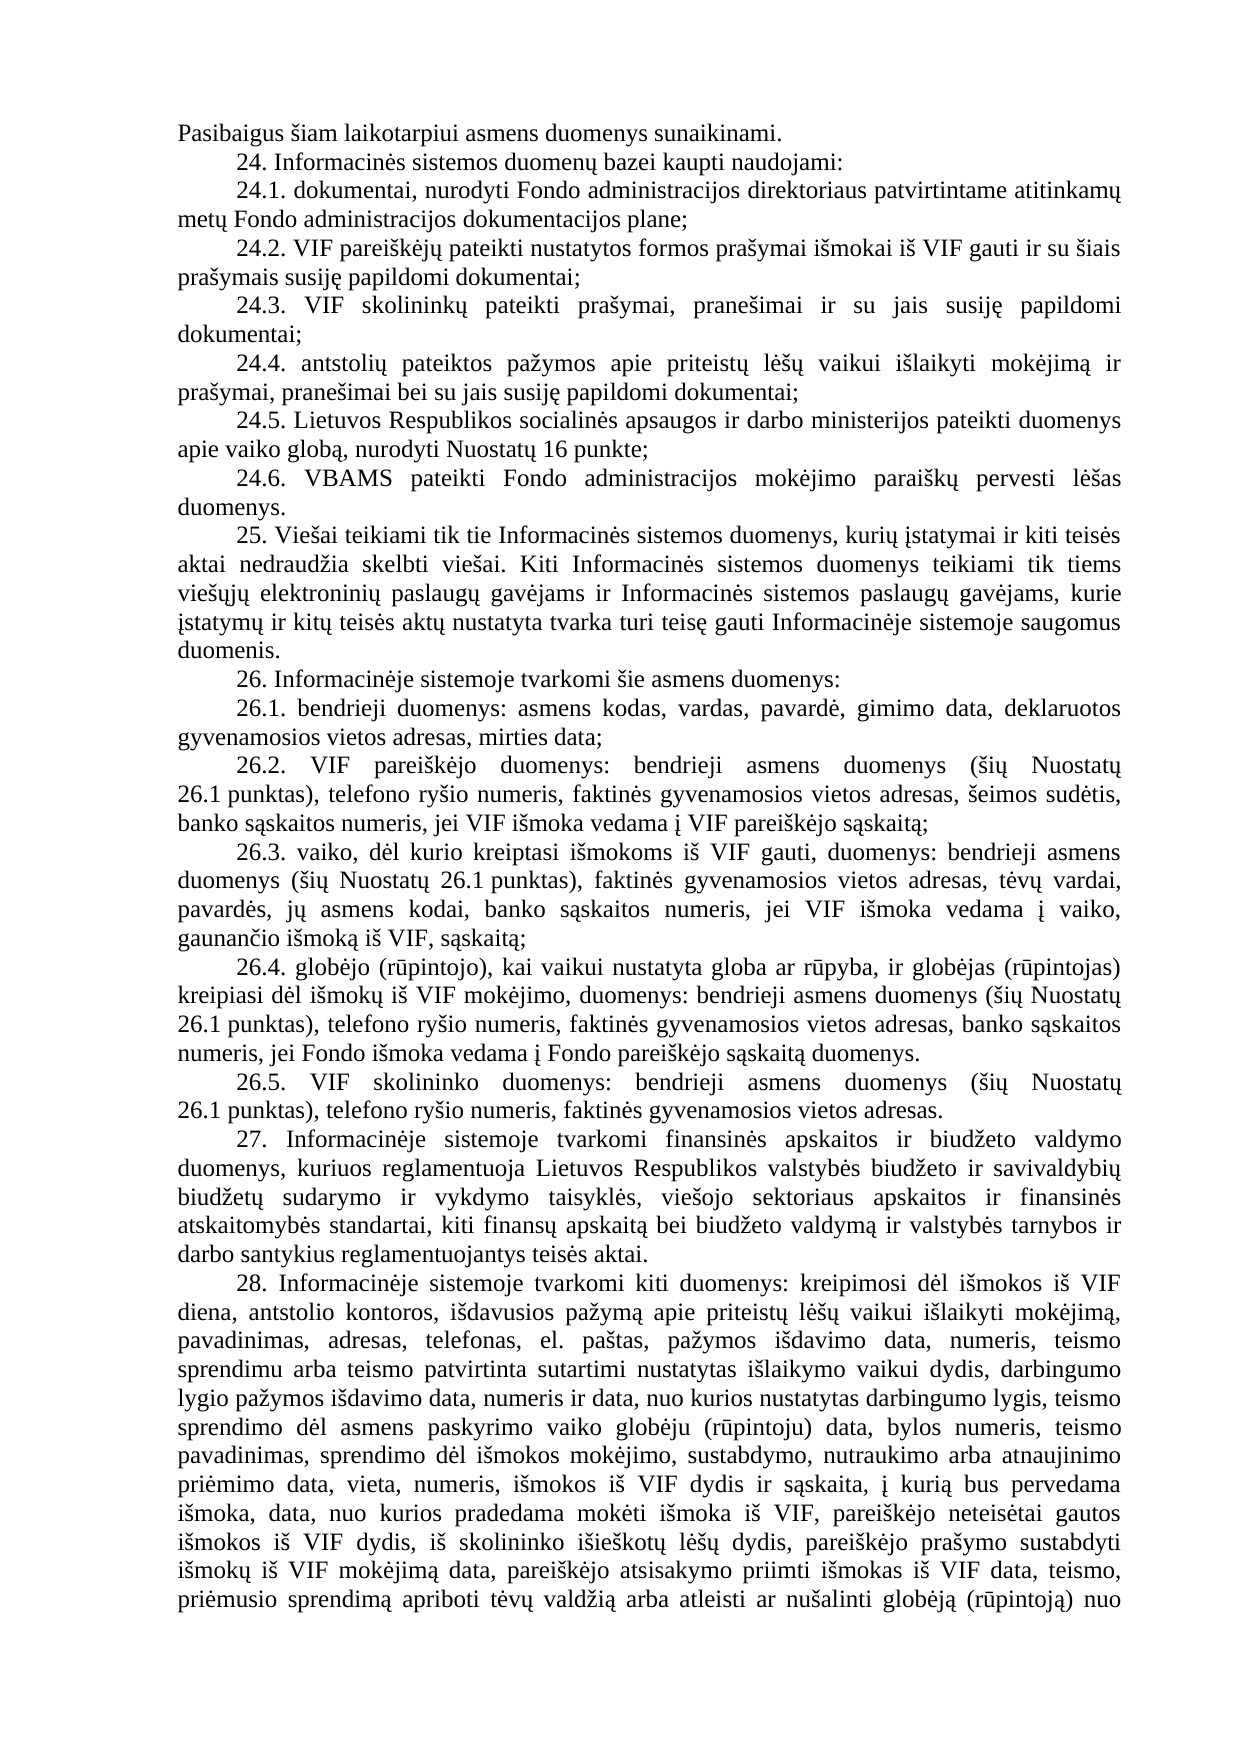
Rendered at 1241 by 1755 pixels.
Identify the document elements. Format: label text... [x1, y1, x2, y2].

text 24.3. VIF skolininkų pateikti prašymai, pranešimai ir su jais susiję papildomi dokumentai; [177, 291, 1122, 348]
text Pasibaigus šiam laikotarpiui asmens duomenys sunaikinami. [177, 118, 1122, 147]
text 27. Informacinėje sistemoje tvarkomi finansinės apskaitos ir biudžeto valdymo duomenys, kuriuos reglamentuoja Lietuvos Respublikos valstybės biudžeto ir savivaldybių biudžetų sudarymo ir vykdymo taisyklės, viešojo sektoriaus apskaitos ir finansinės atskaitomybės standartai, kiti finansų apskaitą bei biudžeto valdymą ir valstybės tarnybos ir darbo santykius reglamentuojantys teisės aktai. [177, 1124, 1122, 1268]
text 24.2. VIF pareiškėjų pateikti nustatytos formos prašymai išmokai iš VIF gauti ir su šiais prašymais susiję papildomi dokumentai; [177, 233, 1122, 291]
text 24.6. VBAMS pateikti Fondo administracijos mokėjimo paraiškų pervesti lėšas duomenys. [177, 463, 1122, 521]
text 24. Informacinės sistemos duomenų bazei kaupti naudojami: [177, 147, 1122, 176]
text 25. Viešai teikiami tik tie Informacinės sistemos duomenys, kurių įstatymai ir kiti teisės aktai nedraudžia skelbti viešai. Kiti Informacinės sistemos duomenys teikiami tik tiems viešųjų elektroninių paslaugų gavėjams ir Informacinės sistemos paslaugų gavėjams, kurie įstatymų ir kitų teisės aktų nustatyta tvarka turi teisę gauti Informacinėje sistemoje saugomus duomenis. [177, 521, 1122, 664]
text 26. Informacinėje sistemoje tvarkomi šie asmens duomenys: [177, 664, 1122, 693]
text 28. Informacinėje sistemoje tvarkomi kiti duomenys: kreipimosi dėl išmokos iš VIF diena, antstolio kontoros, išdavusios pažymą apie priteistų lėšų vaikui išlaikyti mokėjimą, pavadinimas, adresas, telefonas, el. paštas, pažymos išdavimo data, numeris, teismo sprendimu arba teismo patvirtinta sutartimi nustatytas išlaikymo vaikui dydis, darbingumo lygio pažymos išdavimo data, numeris ir data, nuo kurios nustatytas darbingumo lygis, teismo sprendimo dėl asmens paskyrimo vaiko globėju (rūpintoju) data, bylos numeris, teismo pavadinimas, sprendimo dėl išmokos mokėjimo, sustabdymo, nutraukimo arba atnaujinimo priėmimo data, vieta, numeris, išmokos iš VIF dydis ir sąskaita, į kurią bus pervedama išmoka, data, nuo kurios pradedama mokėti išmoka iš VIF, pareiškėjo neteisėtai gautos išmokos iš VIF dydis, iš skolininko išieškotų lėšų dydis, pareiškėjo prašymo sustabdyti išmokų iš VIF mokėjimą data, pareiškėjo atsisakymo priimti išmokas iš VIF data, teismo, priėmusio sprendimą apriboti tėvų valdžią arba atleisti ar nušalinti globėją (rūpintoją) nuo [177, 1268, 1122, 1613]
text 26.4. globėjo (rūpintojo), kai vaikui nustatyta globa ar rūpyba, ir globėjas (rūpintojas) kreipiasi dėl išmokų iš VIF mokėjimo, duomenys: bendrieji asmens duomenys (šių Nuostatų 26.1 punktas), telefono ryšio numeris, faktinės gyvenamosios vietos adresas, banko sąskaitos numeris, jei Fondo išmoka vedama į Fondo pareiškėjo sąskaitą duomenys. [177, 952, 1122, 1067]
text 24.4. antstolių pateiktos pažymos apie priteistų lėšų vaikui išlaikyti mokėjimą ir prašymai, pranešimai bei su jais susiję papildomi dokumentai; [177, 348, 1122, 406]
text 26.1. bendrieji duomenys: asmens kodas, vardas, pavardė, gimimo data, deklaruotos gyvenamosios vietos adresas, mirties data; [177, 693, 1122, 751]
text 24.5. Lietuvos Respublikos socialinės apsaugos ir darbo ministerijos pateikti duomenys apie vaiko globą, nurodyti Nuostatų 16 punkte; [177, 406, 1122, 463]
text 24.1. dokumentai, nurodyti Fondo administracijos direktoriaus patvirtintame atitinkamų metų Fondo administracijos dokumentacijos plane; [177, 176, 1122, 233]
text 26.5. VIF skolininko duomenys: bendrieji asmens duomenys (šių Nuostatų 26.1 punktas), telefono ryšio numeris, faktinės gyvenamosios vietos adresas. [177, 1067, 1122, 1124]
text 26.3. vaiko, dėl kurio kreiptasi išmokoms iš VIF gauti, duomenys: bendrieji asmens duomenys (šių Nuostatų 26.1 punktas), faktinės gyvenamosios vietos adresas, tėvų vardai, pavardės, jų asmens kodai, banko sąskaitos numeris, jei VIF išmoka vedama į vaiko, gaunančio išmoką iš VIF, sąskaitą; [177, 837, 1122, 952]
text 26.2. VIF pareiškėjo duomenys: bendrieji asmens duomenys (šių Nuostatų 26.1 punktas), telefono ryšio numeris, faktinės gyvenamosios vietos adresas, šeimos sudėtis, banko sąskaitos numeris, jei VIF išmoka vedama į VIF pareiškėjo sąskaitą; [177, 751, 1122, 837]
